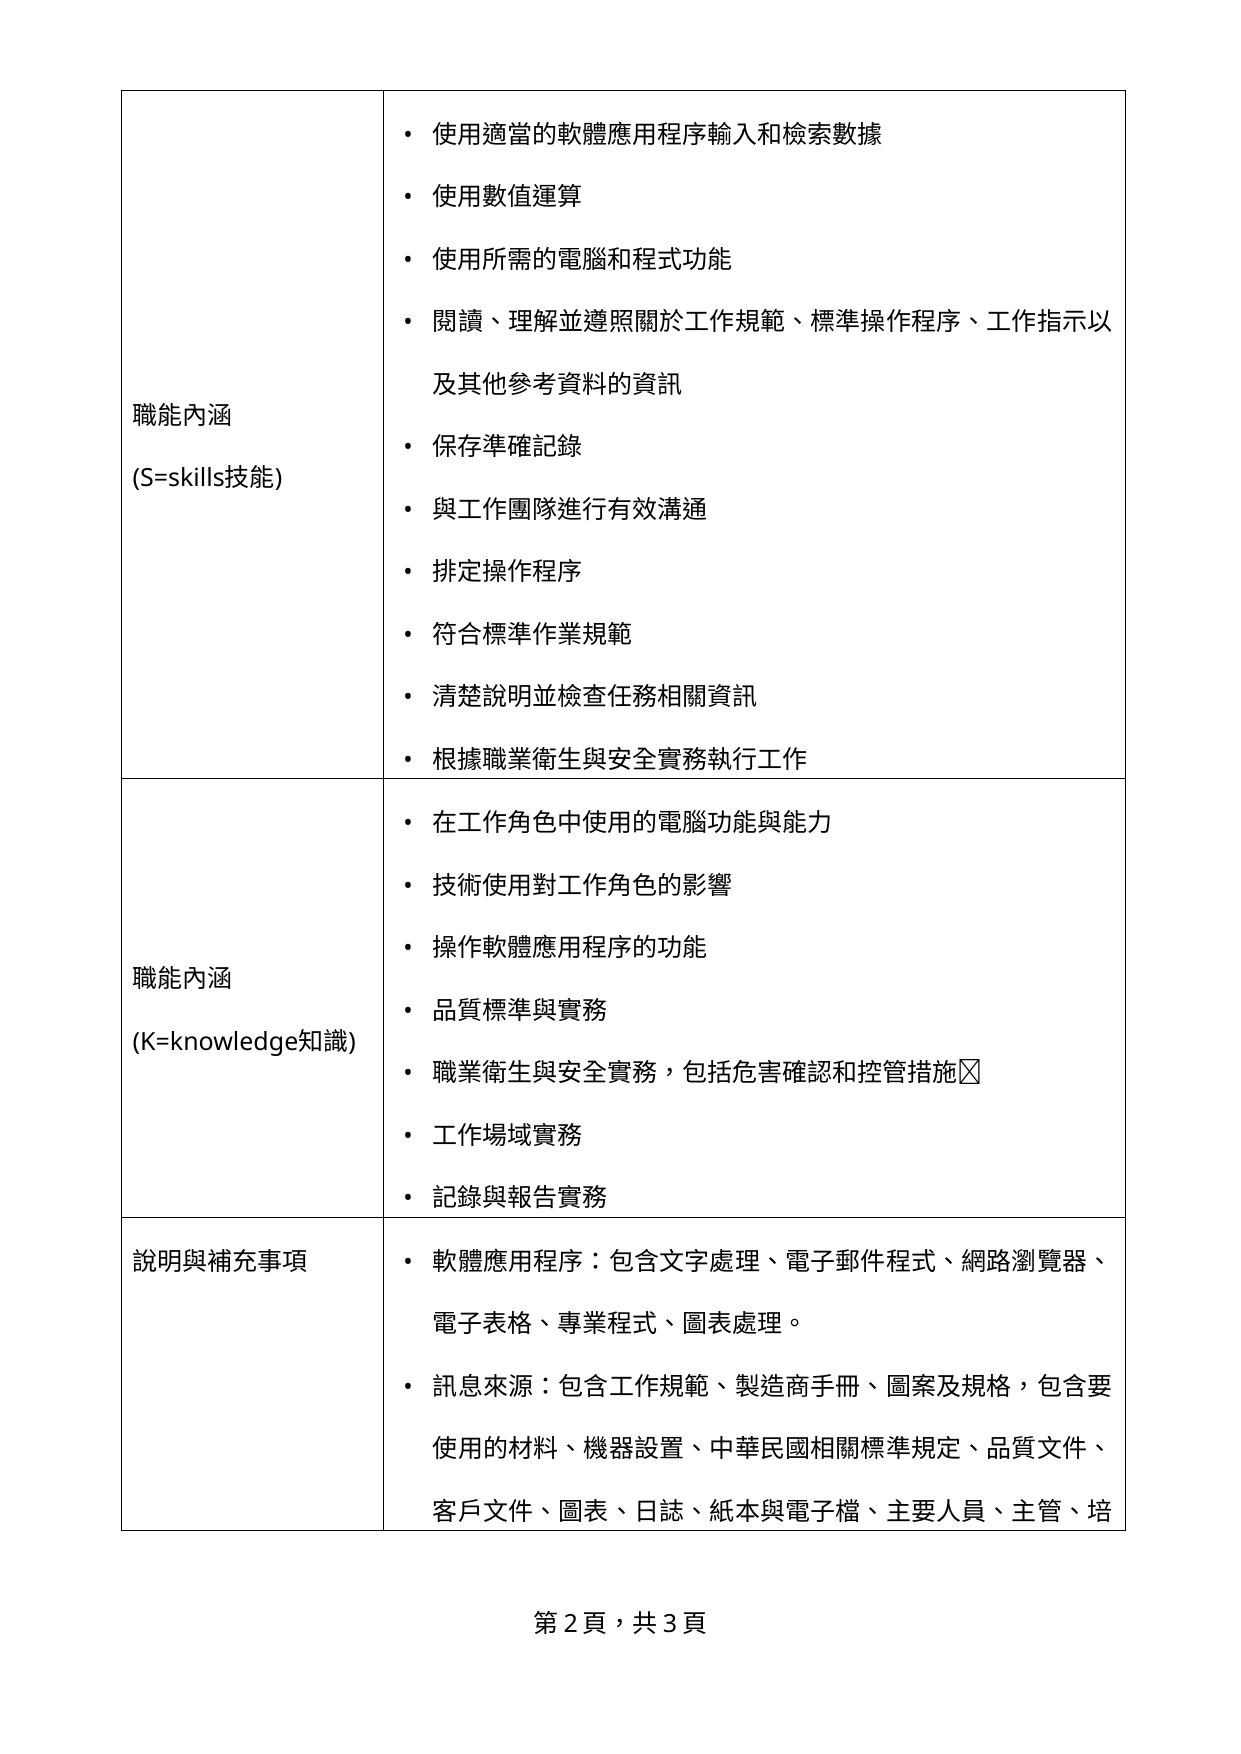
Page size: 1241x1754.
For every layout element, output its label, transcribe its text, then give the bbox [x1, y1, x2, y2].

table_cell 職能內涵 (K=knowledge知識) [122, 779, 383, 1217]
table_cell 使用適當的軟體應用程序輸入和檢索數據 使用數值運算 使用所需的電腦和程式功能 閱讀、理解並遵照關於工作規範、標準操作程序、工作指示以及其他參考資料的資訊 保存準確記錄 與工作團隊進行有效溝通 排定操作程序 符合標準作業規範 清楚說明並檢查任務相關資訊 根據職業衛生與安全實務執行工作 [384, 91, 1125, 778]
table_cell 說明與補充事項 [122, 1218, 383, 1530]
table_cell 職能內涵 (S=skills技能) [122, 91, 383, 778]
table_cell 在工作角色中使用的電腦功能與能力 技術使用對工作角色的影響 操作軟體應用程序的功能 品質標準與實務 職業衛生與安全實務，包括危害確認和控管措施 工作場域實務 記錄與報告實務 [384, 779, 1125, 1217]
table_cell 軟體應用程序：包含文字處理、電子郵件程式、網路瀏覽器、電子表格、專業程式、圖表處理。 訊息來源：包含工作規範、製造商手冊、圖案及規格，包含要使用的材料、機器設置、中華民國相關標準規定、品質文件、客戶文件、圖表、日誌、紙本與電子檔、主要人員、主管、培 [384, 1218, 1125, 1530]
